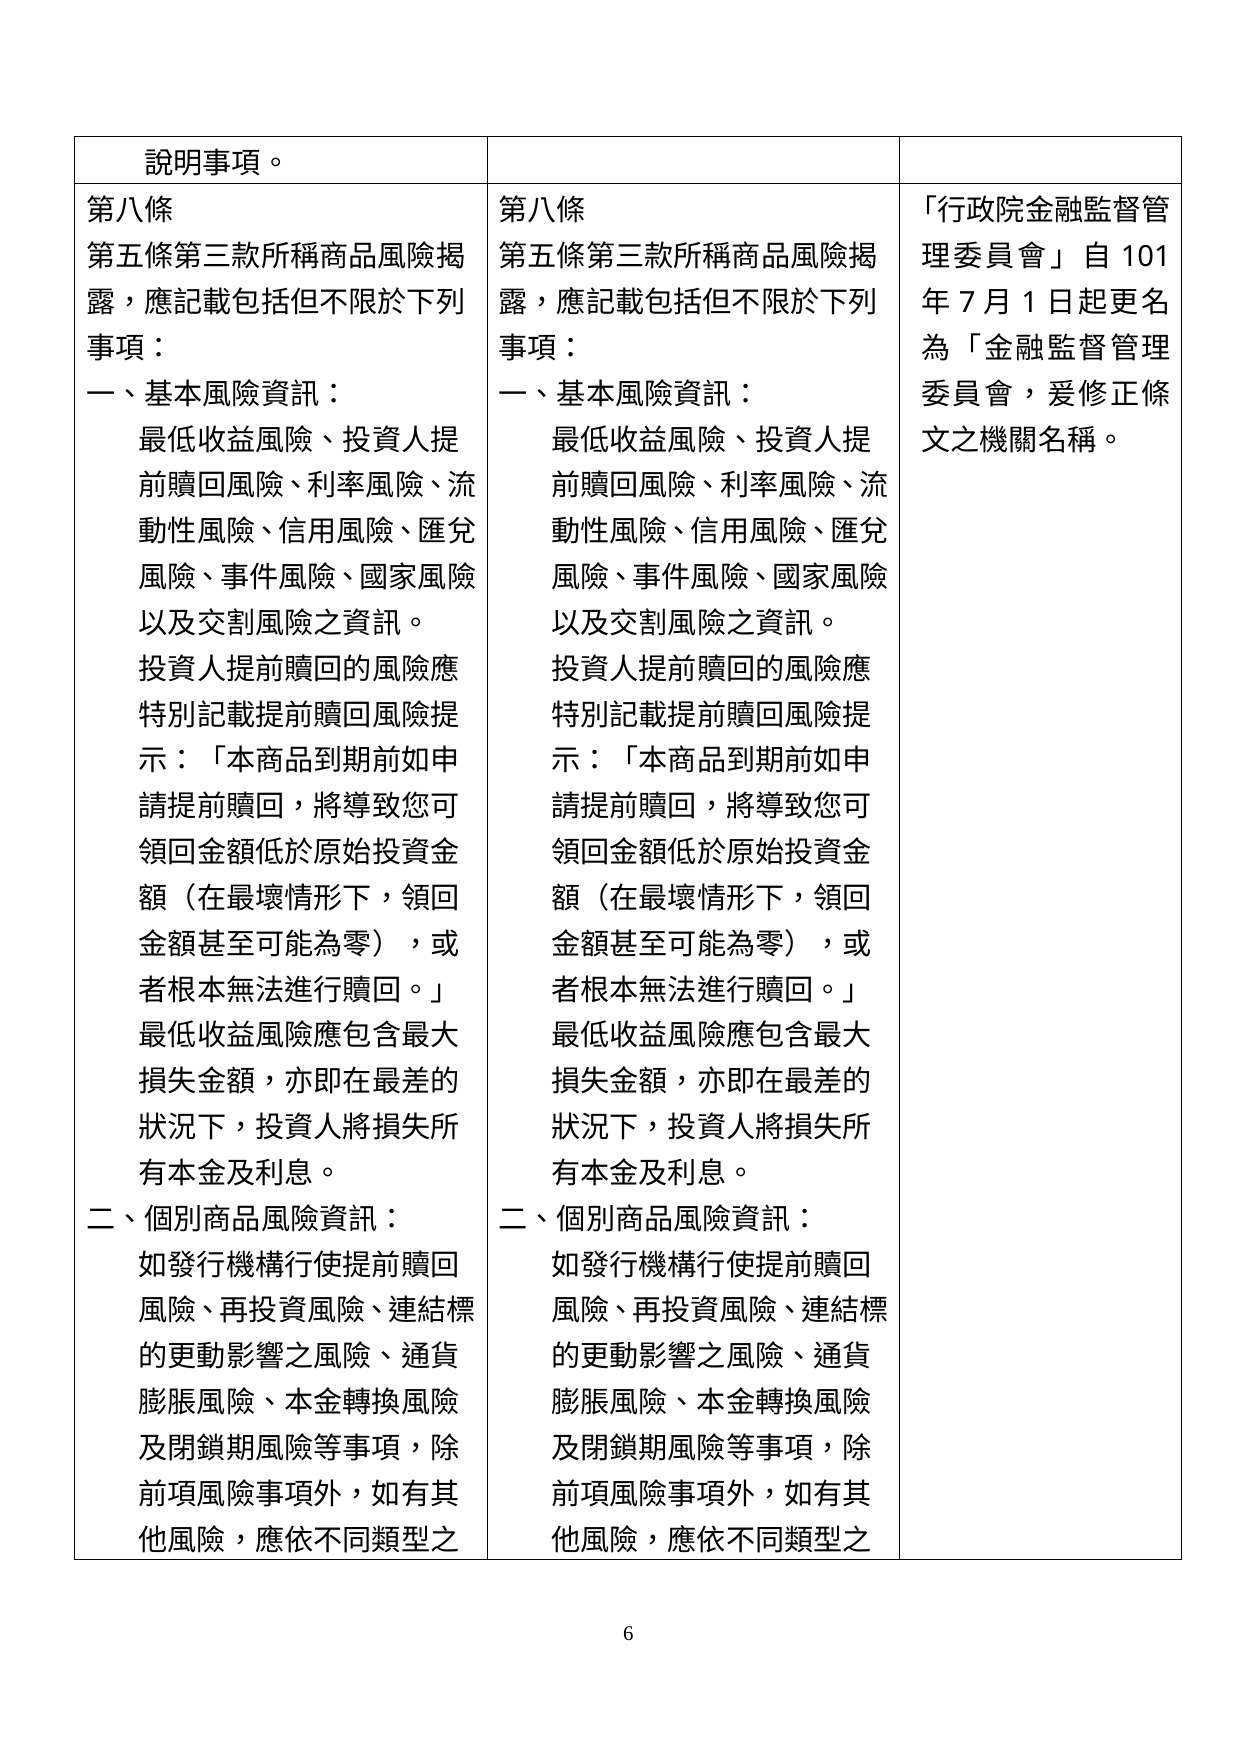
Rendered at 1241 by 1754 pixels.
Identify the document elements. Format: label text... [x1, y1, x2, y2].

table_cell 第六條 第五條第一款所稱商品基本資料，應記載下列事項： 一、商品名稱（不得有保本字樣；若無保證機構請加註「無保證機構」；若無擔保請加註「無擔保」字樣；非百分之百保證或擔保時，則須註明保證或擔保成數；名稱應適當表達其商品特性與風險，且應避免使用可能誤導客戶之名稱）。 二、商品風險程度。 三、發行機構或保證機構名稱及其長期債務信用評等。 四、商品之發行評等。 五、計價幣別。 六、計價貨幣本金保本率（以原始幣別註明，避免誤以為新台幣保本）。並加註「於未發生提前贖回之情形，且到期時發行機構或保證機構未發生違約情事，到期返還 ％原計價幣別本金」。 七、投資本金達成__％保本之各項條件。 八、主要給付項目及其計算方式。 九、連結標的資產（例如：指數或個股名稱等），及其相對權重、與投資績效之關連情形。 十、連結標的之相關說明或評等資料。 十一、連結標的調整之條件及方法。 十二、商品年期、發行日、到期日及其他依個別商品性質而定之日期，（例如：評價日、觀察日、配息日及交易日等）。 十三、配息資料及其計算公式，並應提醒配息後投資標的價值會相對降低。 十四、到期贖回計算公式，包含最低保證收益率及參與率。 十五、投資收益計算方法，包含本金虧損之機率及以情境分析解說最大可能獲利、損失及其他狀況之年化平均報酬率，另應加註情境分析結果不保證未來績效。投資收益應附註投資人須負擔之各項費用。 十六、境外結構型商品之平均年化報酬率及其風險說明。 十七、發行機構得提前贖回或投資人得提前贖回之條件及應注意事項。 十八、次級市場名稱及其交易情況。 十九、報價機構、計算代理機構與保管機構名稱。 二十、發行機構或保證機構無法履行清償責任時之處理方式。 二十一、律師依本規則第十九條第一項第七款所出具意見書之總結意見，及該律師意見書之取得方式。（非專業投資人適用） 二十二、依本規則第五條規定之與國外相當之交易條件。（非專業投資人適用） 二十三、商品準據法。 二十四、其他主管機關及台灣金融服務業聯合總會（以下簡稱金融總會）規定應說明事項。 [488, 137, 899, 183]
table_cell 第六條 第五條第一款所稱商品基本資料，應記載下列事項： 一、商品名稱（不得有保本字樣；若無保證機構請加註「無保證機構」；若無擔保請加註「無擔保」字樣；非百分之百保證或擔保時，則須註明保證或擔保成數；名稱應適當表達其商品特性與風險，且應避免使用可能誤導客戶之名稱）。 二、商品風險程度。 三、發行機構或保證機構名稱及其長期債務信用評等。 四、商品之發行評等。 五、計價幣別。 六、計價貨幣本金保本率（以原始幣別註明，避免誤以為新台幣保本）。並加註「於未發生提前贖回之情形，且到期時發行機構或保證機構未發生違約情事，到期返還 ％原計價幣別本金」。 七、投資本金達成__％保本之各項條件。 八、主要給付項目及其計算方式。 九、連結標的資產（例如：指數或個股名稱等），及其相對權重、與投資績效之關連情形。 十、連結標的之相關說明或評等資料。 十一、連結標的調整之條件及方法。 十二、商品年期、發行日、到期日及其他依個別商品性質而定之日期，（例如：評價日、觀察日、配息日及交易日等）。 十三、配息資料及其計算公式，並應提醒配息後投資標的價值會相對降低。 十四、到期贖回計算公式，包含最低保證配息率及參與率。 十五、投資收益計算方法，包含本金虧損之機率及以情境分析解說最大可能獲利、損失及其他狀況之年化平均報酬率（如為投資型保單標的之境外結構型商品，則應分別列示淨額與毛額之年化平均報酬率），另應加註情境分析結果不保證未來績效。投資收益應附註投資人須負擔之各項費用。 十六、境外結構型商品之平均年化報酬率（如為投資型保單標的之境外結構型商品，則應分別列示淨額與毛額之平均年化報酬率）及其風險說明。 十七、發行機構得提前贖回或投資人得提前贖回之條件及應注意事項。 十八、次級市場名稱及其交易情況。 十九、報價機構、計算代理機構與保管機構名稱。 二十、發行機構或保證機構無法履行清償責任時之處理方式。 二十一、律師依本規則第十九條第一項第七款所出具意見書之總結意見，及該律師意見書之取得方式。（非專業投資人適用） 二十二、依本規則第五條規定之與國外相當之交易條件。（非專業投資人適用） 二十三、商品準據法。 二十四、其他主管機關及台灣金融服務業聯合總會（以下簡稱金融總會）規定應說明事項。 [75, 137, 487, 183]
table_cell 第八條 第五條第三款所稱商品風險揭露，應記載包括但不限於下列事項： 一、基本風險資訊： 最低收益風險、投資人提前贖回風險、利率風險、流動性風險、信用風險、匯兌風險、事件風險、國家風險以及交割風險之資訊。 投資人提前贖回的風險應特別記載提前贖回風險提示：「本商品到期前如申請提前贖回，將導致您可領回金額低於原始投資金額（在最壞情形下，領回金額甚至可能為零），或者根本無法進行贖回。」 最低收益風險應包含最大損失金額，亦即在最差的狀況下，投資人將損失所有本金及利息。 二、個別商品風險資訊： 如發行機構行使提前贖回風險、再投資風險、連結標的更動影響之風險、通貨膨脹風險、本金轉換風險及閉鎖期風險等事項，除前項風險事項外，如有其他風險，應依不同類型之 [75, 184, 487, 1559]
table_cell 一、考量原文多為Coupon Rate，故修正文字以避免爭議。 二、目前銷售以投資型保單標的之境外結構型商品其投資收益率未明確說明其投資報酬以何者為基礎，基於資訊充分揭露，爰修正本條第十五及十六款文字，規定應分別列示淨額與毛額之平均報酬率數額。 [900, 137, 1181, 183]
table_cell 第八條 第五條第三款所稱商品風險揭露，應記載包括但不限於下列事項： 一、基本風險資訊： 最低收益風險、投資人提前贖回風險、利率風險、流動性風險、信用風險、匯兌風險、事件風險、國家風險以及交割風險之資訊。 投資人提前贖回的風險應特別記載提前贖回風險提示：「本商品到期前如申請提前贖回，將導致您可領回金額低於原始投資金額（在最壞情形下，領回金額甚至可能為零），或者根本無法進行贖回。」 最低收益風險應包含最大損失金額，亦即在最差的狀況下，投資人將損失所有本金及利息。 二、個別商品風險資訊： 如發行機構行使提前贖回風險、再投資風險、連結標的更動影響之風險、通貨膨脹風險、本金轉換風險及閉鎖期風險等事項，除前項風險事項外，如有其他風險，應依不同類型之 [488, 184, 899, 1559]
table_cell 「行政院金融監督管理委員會」自101年7月1日起更名為「金融監督管理委員會，爰修正條文之機關名稱。 [900, 184, 1181, 1559]
